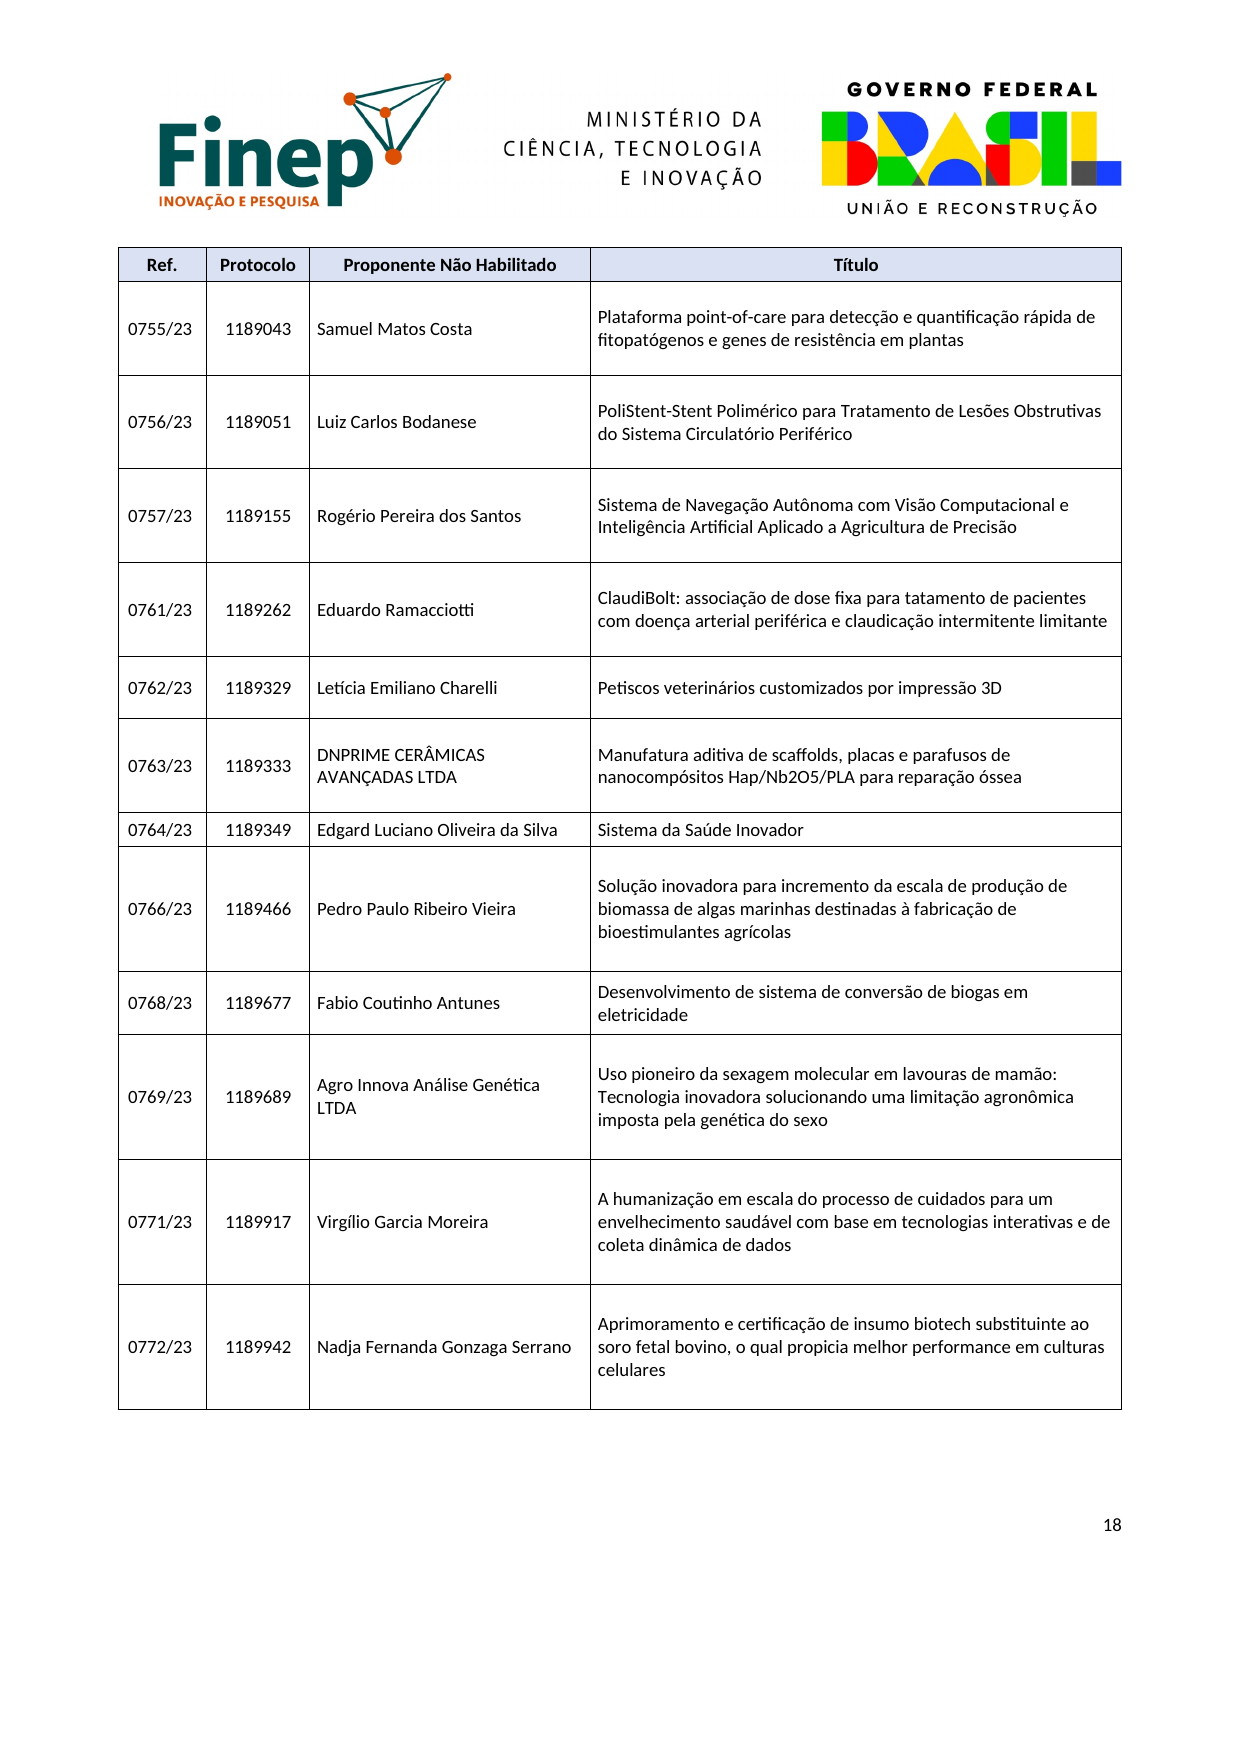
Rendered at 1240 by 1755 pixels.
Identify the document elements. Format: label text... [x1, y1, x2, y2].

table_cell 1189917 [207, 1160, 309, 1283]
table_cell Sistema da Saúde Inovador [591, 813, 1121, 846]
table_cell 1189333 [207, 719, 309, 812]
table_cell 0757/23 [119, 469, 206, 562]
table_cell 0764/23 [119, 813, 206, 846]
table_header Proponente Não Habilitado [310, 248, 590, 281]
table_cell DNPRIME CERÂMICAS AVANÇADAS LTDA [310, 719, 590, 812]
table_cell Luiz Carlos Bodanese [310, 376, 590, 468]
table_cell 0761/23 [119, 563, 206, 656]
table_cell Samuel Matos Costa [310, 282, 590, 374]
table_header Título [591, 248, 1121, 281]
table_cell 0755/23 [119, 282, 206, 374]
table_cell 1189051 [207, 376, 309, 468]
table_cell Rogério Pereira dos Santos [310, 469, 590, 562]
table_cell 0769/23 [119, 1035, 206, 1158]
table_cell 1189262 [207, 563, 309, 656]
table_cell 0763/23 [119, 719, 206, 812]
table_cell PoliStent-Stent Polimérico para Tratamento de Lesões Obstrutivas do Sistema Circulatório Periférico [591, 376, 1121, 468]
table_cell 1189689 [207, 1035, 309, 1158]
table_cell Eduardo Ramacciotti [310, 563, 590, 656]
table_cell Agro Innova Análise Genética LTDA [310, 1035, 590, 1158]
table_cell Nadja Fernanda Gonzaga Serrano [310, 1285, 590, 1408]
table_cell Pedro Paulo Ribeiro Vieira [310, 847, 590, 971]
table_cell 1189942 [207, 1285, 309, 1408]
table_cell Aprimoramento e certificação de insumo biotech substituinte ao soro fetal bovino, o qual propicia melhor performance em culturas celulares [591, 1285, 1121, 1408]
table_cell Virgílio Garcia Moreira [310, 1160, 590, 1283]
table_cell Solução inovadora para incremento da escala de produção de biomassa de algas marinhas destinadas à fabricação de bioestimulantes agrícolas [591, 847, 1121, 971]
table_header Protocolo [207, 248, 309, 281]
table_cell Plataforma point-of-care para detecção e quantificação rápida de fitopatógenos e genes de resistência em plantas [591, 282, 1121, 374]
table_cell Fabio Coutinho Antunes [310, 972, 590, 1033]
table_cell Sistema de Navegação Autônoma com Visão Computacional e Inteligência Artificial Aplicado a Agricultura de Precisão [591, 469, 1121, 562]
table_cell 0766/23 [119, 847, 206, 971]
table_cell 0762/23 [119, 657, 206, 718]
table_cell 0768/23 [119, 972, 206, 1033]
table_cell Desenvolvimento de sistema de conversão de biogas em eletricidade [591, 972, 1121, 1033]
table_cell 1189043 [207, 282, 309, 374]
table_cell 1189349 [207, 813, 309, 846]
table_cell 0771/23 [119, 1160, 206, 1283]
table_cell Edgard Luciano Oliveira da Silva [310, 813, 590, 846]
table_cell 0756/23 [119, 376, 206, 468]
table_cell ClaudiBolt: associação de dose fixa para tatamento de pacientes com doença arterial periférica e claudicação intermitente limitante [591, 563, 1121, 656]
table_cell Petiscos veterinários customizados por impressão 3D [591, 657, 1121, 718]
table_cell Letícia Emiliano Charelli [310, 657, 590, 718]
table_cell 1189155 [207, 469, 309, 562]
table_cell 1189466 [207, 847, 309, 971]
table_cell 1189329 [207, 657, 309, 718]
table_cell A humanização em escala do processo de cuidados para um envelhecimento saudável com base em tecnologias interativas e de coleta dinâmica de dados [591, 1160, 1121, 1283]
table_cell 0772/23 [119, 1285, 206, 1408]
table_cell 1189677 [207, 972, 309, 1033]
table_cell Uso pioneiro da sexagem molecular em lavouras de mamão: Tecnologia inovadora solucionando uma limitação agronômica imposta pela genética do sexo [591, 1035, 1121, 1158]
table_cell Manufatura aditiva de scaffolds, placas e parafusos de nanocompósitos Hap/Nb2O5/PLA para reparação óssea [591, 719, 1121, 812]
table_header Ref. [119, 248, 206, 281]
